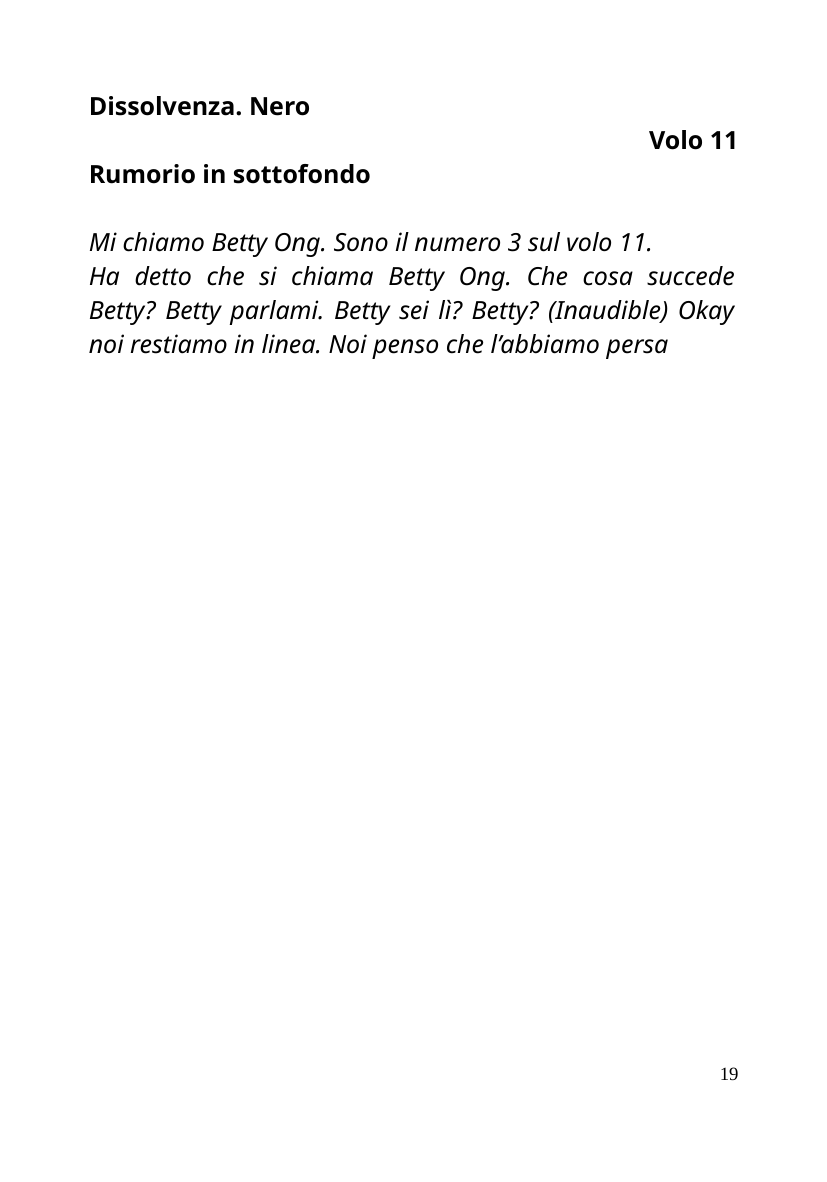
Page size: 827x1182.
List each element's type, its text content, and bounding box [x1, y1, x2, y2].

text Ha detto che si chiama Betty Ong. Che cosa succede Betty? Betty parlami. Betty sei lì? Betty? (Inaudible) Okay noi restiamo in linea. Noi penso che l’abbiamo persa [88, 259, 738, 361]
text Dissolvenza. Nero [88, 88, 738, 123]
text Rumorio in sottofondo [88, 157, 738, 191]
text Mi chiamo Betty Ong. Sono il numero 3 sul volo 11. [88, 225, 738, 259]
text Volo 11 [88, 123, 738, 157]
